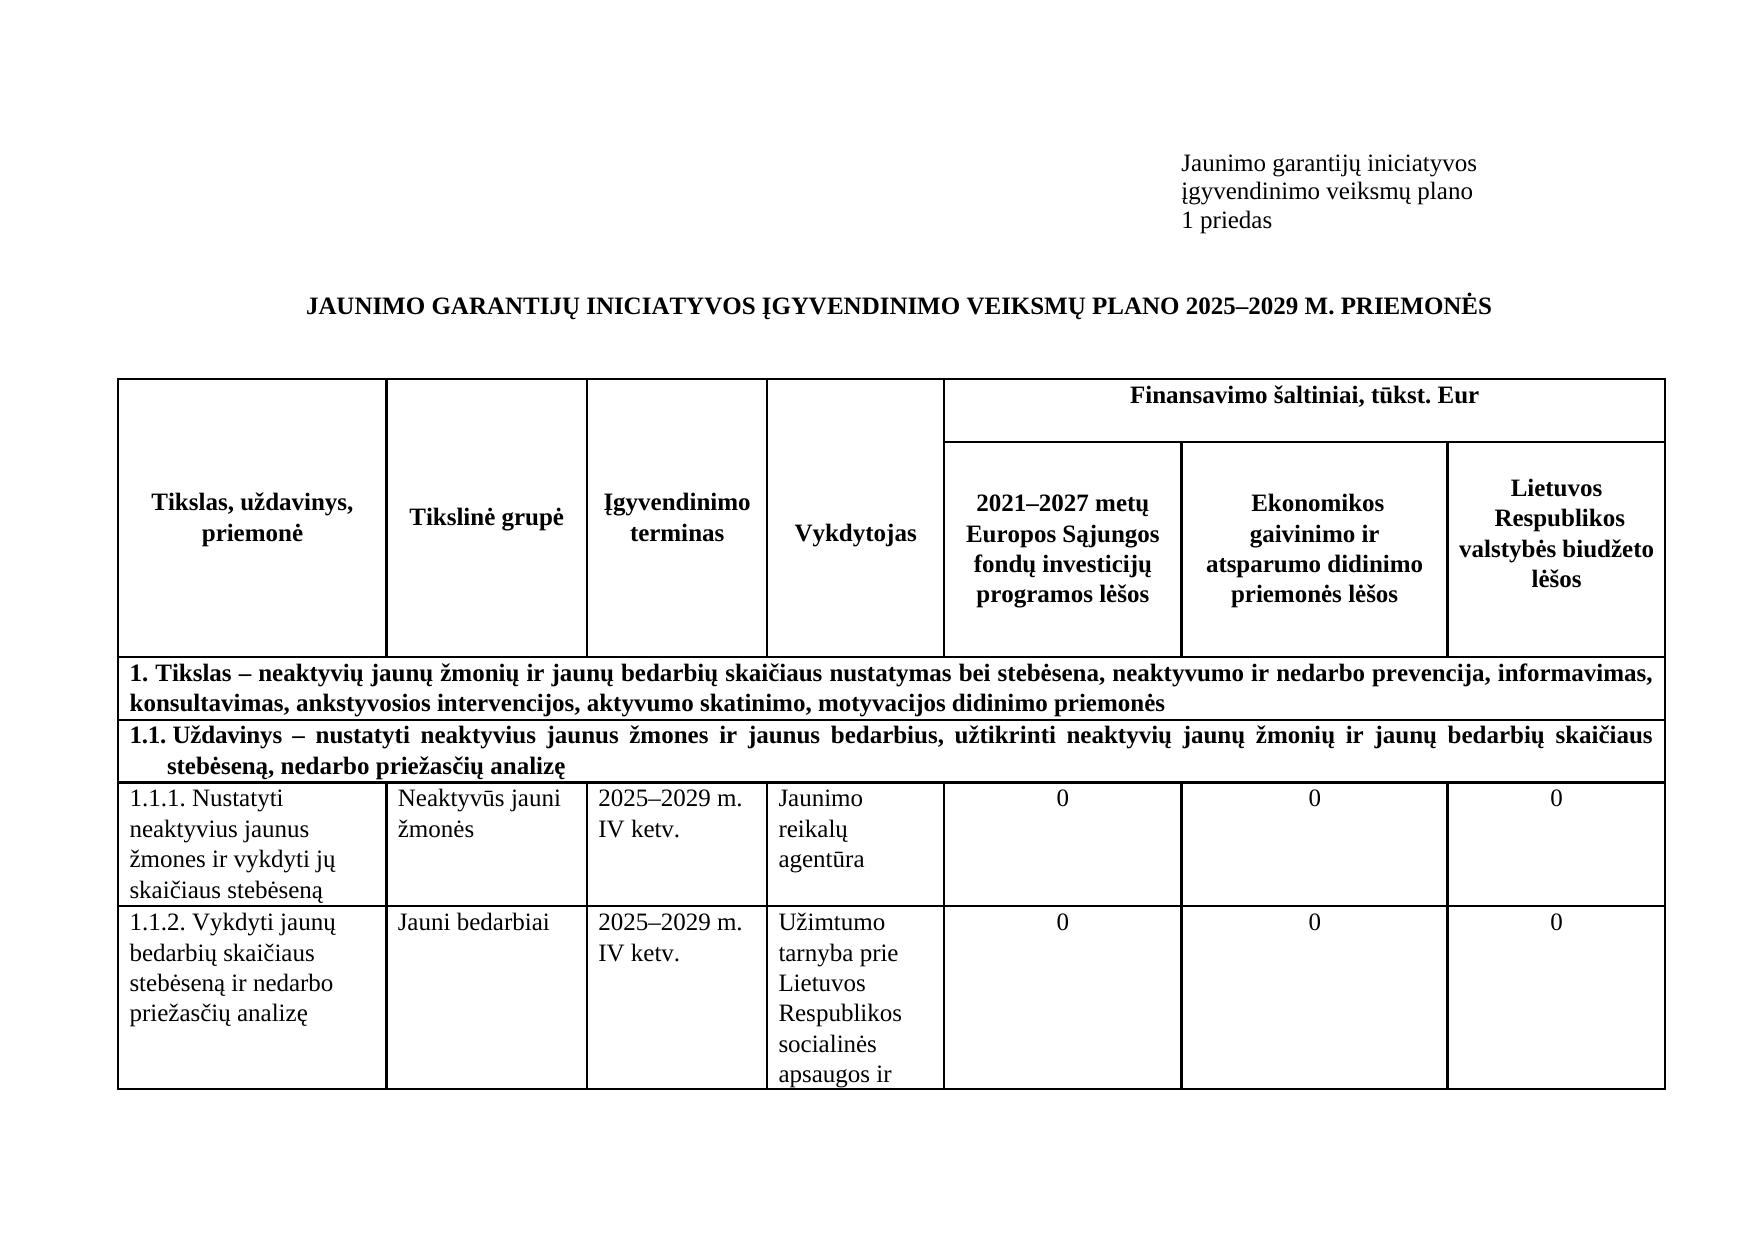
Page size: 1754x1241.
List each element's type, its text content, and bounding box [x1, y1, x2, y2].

table_cell 0 [1449, 907, 1664, 1088]
table_cell 0 [1183, 784, 1446, 905]
table_cell 2021–2027 metų Europos Sąjungos fondų investicijų programos lėšos [945, 443, 1180, 656]
text įgyvendinimo veiksmų plano [118, 176, 1665, 205]
table_header Įgyvendinimo terminas [588, 380, 766, 656]
table_cell Jaunimo reikalų agentūra [768, 784, 943, 905]
table_cell 1.1.2. Vykdyti jaunų bedarbių skaičiaus stebėseną ir nedarbo priežasčių analizę [119, 907, 385, 1088]
text JAUNIMO GARANTIJŲ INICIATYVOS ĮGYVENDINIMO VEIKSMŲ PLANO 2025–2029 M. PRIEMONĖS [118, 291, 1680, 320]
table_cell 0 [945, 907, 1180, 1088]
table_cell Ekonomikos gaivinimo ir atsparumo didinimo priemonės lėšos [1183, 443, 1446, 656]
table_cell 2025–2029 m. IV ketv. [588, 907, 766, 1088]
table_header Tikslinė grupė [388, 380, 586, 656]
table_cell 1.1.1. Nustatyti neaktyvius jaunus žmones ir vykdyti jų skaičiaus stebėseną [119, 784, 385, 905]
table_cell Užimtumo tarnyba prie Lietuvos Respublikos socialinės apsaugos ir [768, 907, 943, 1088]
table_cell 0 [945, 784, 1180, 905]
table_cell 0 [1183, 907, 1446, 1088]
table_cell 1.1. Uždavinys – nustatyti neaktyvius jaunus žmones ir jaunus bedarbius, užtikrinti neaktyvių jaunų žmonių ir jaunų bedarbių skaičiaus stebėseną, nedarbo priežasčių analizę [119, 721, 1664, 781]
table_header Finansavimo šaltiniai, tūkst. Eur [945, 380, 1664, 441]
table_cell 1. Tikslas – neaktyvių jaunų žmonių ir jaunų bedarbių skaičiaus nustatymas bei stebėsena, neaktyvumo ir nedarbo prevencija, informavimas, konsultavimas, ankstyvosios intervencijos, aktyvumo skatinimo, motyvacijos didinimo priemonės [119, 658, 1664, 718]
table_header Vykdytojas [768, 380, 943, 656]
text Jaunimo garantijų iniciatyvos [118, 148, 1665, 176]
table_cell 2025–2029 m. IV ketv. [588, 784, 766, 905]
text 1 priedas [118, 205, 1665, 234]
table_cell Lietuvos Respublikos valstybės biudžeto lėšos [1449, 443, 1664, 656]
table_cell 0 [1449, 784, 1664, 905]
table_cell Neaktyvūs jauni žmonės [388, 784, 586, 905]
table_header Tikslas, uždavinys, priemonė [119, 380, 385, 656]
table_cell Jauni bedarbiai [388, 907, 586, 1088]
